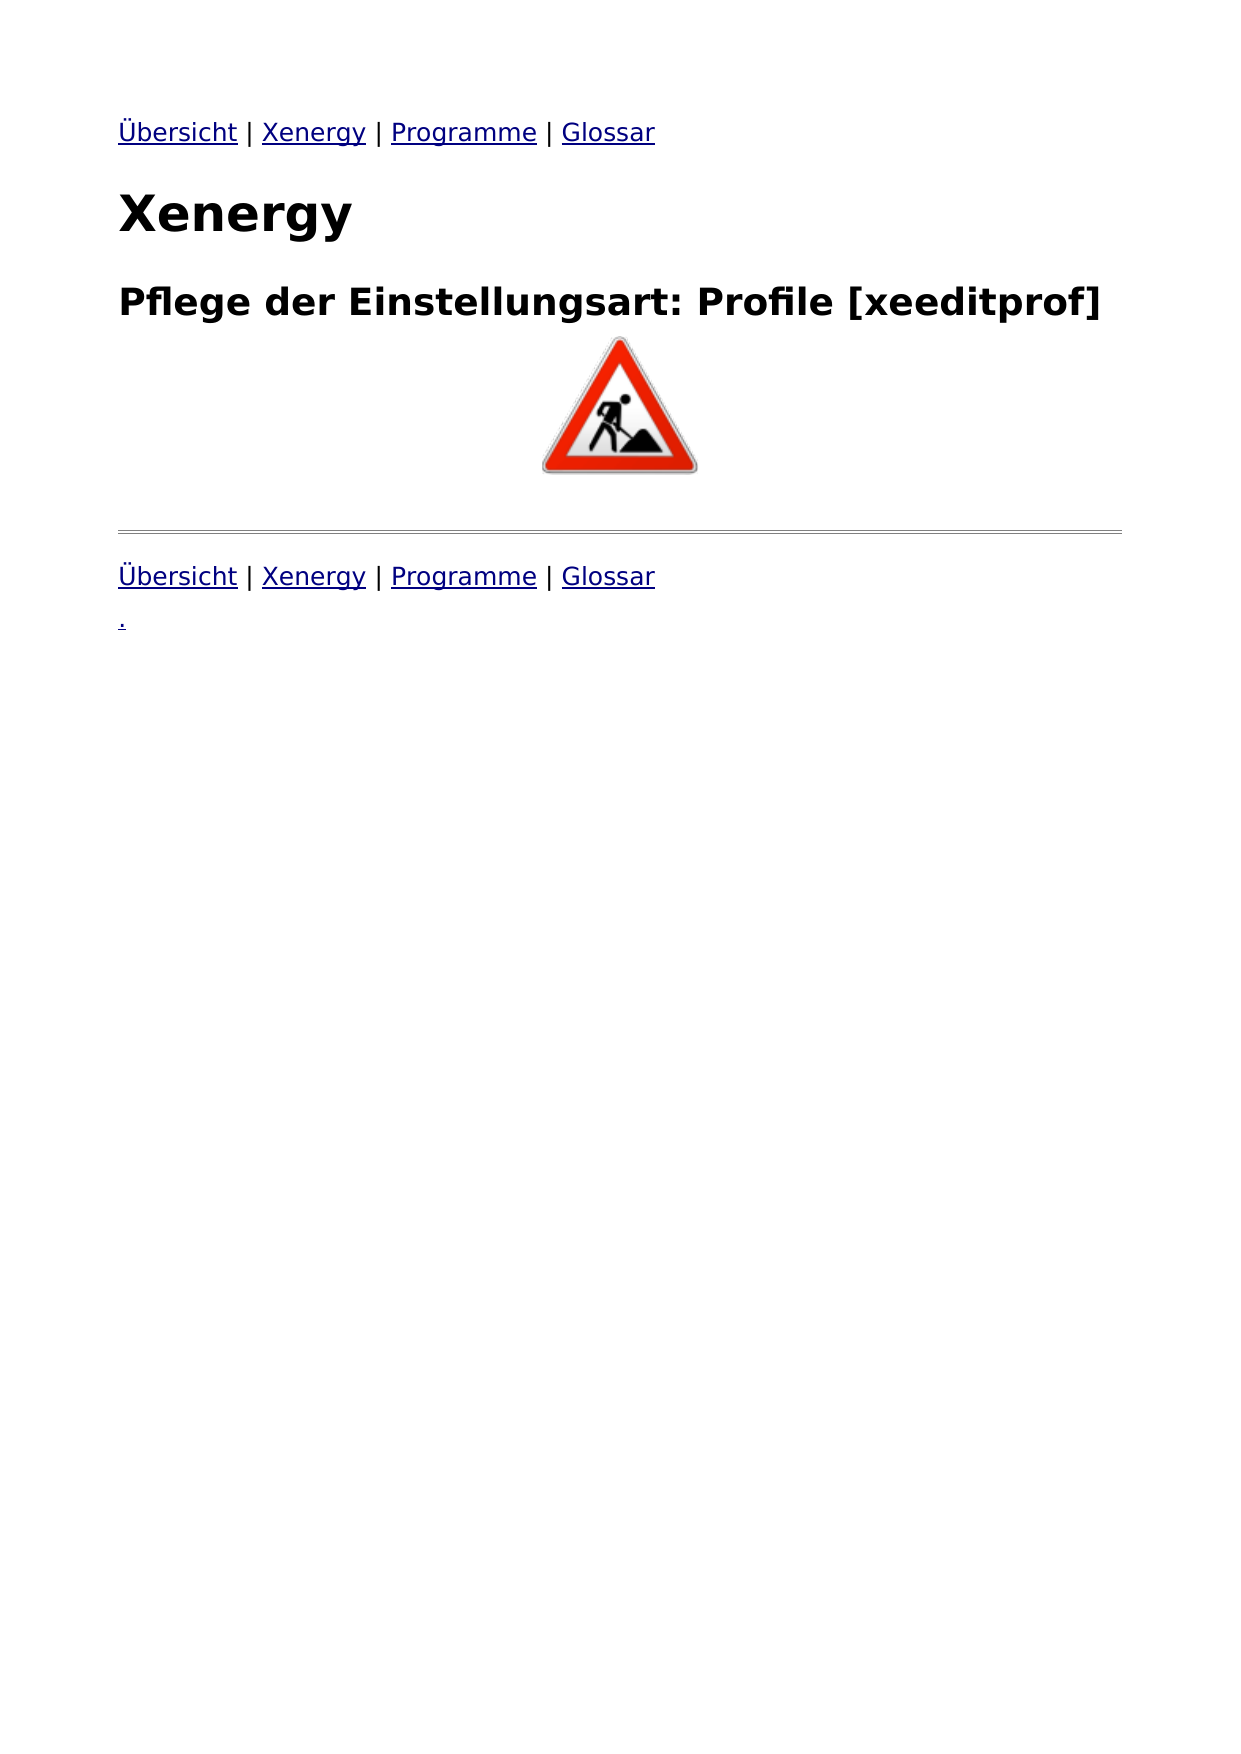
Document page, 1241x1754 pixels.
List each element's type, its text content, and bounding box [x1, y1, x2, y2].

picture [542, 336, 699, 475]
text Übersicht | Xenergy | Programme | Glossar [118, 118, 1122, 147]
subtitle Pflege der Einstellungsart: Profile [xeeditprof] [118, 281, 1122, 324]
text . [118, 604, 1122, 633]
text Übersicht | Xenergy | Programme | Glossar [118, 562, 1122, 591]
subtitle Xenergy [118, 185, 1122, 243]
